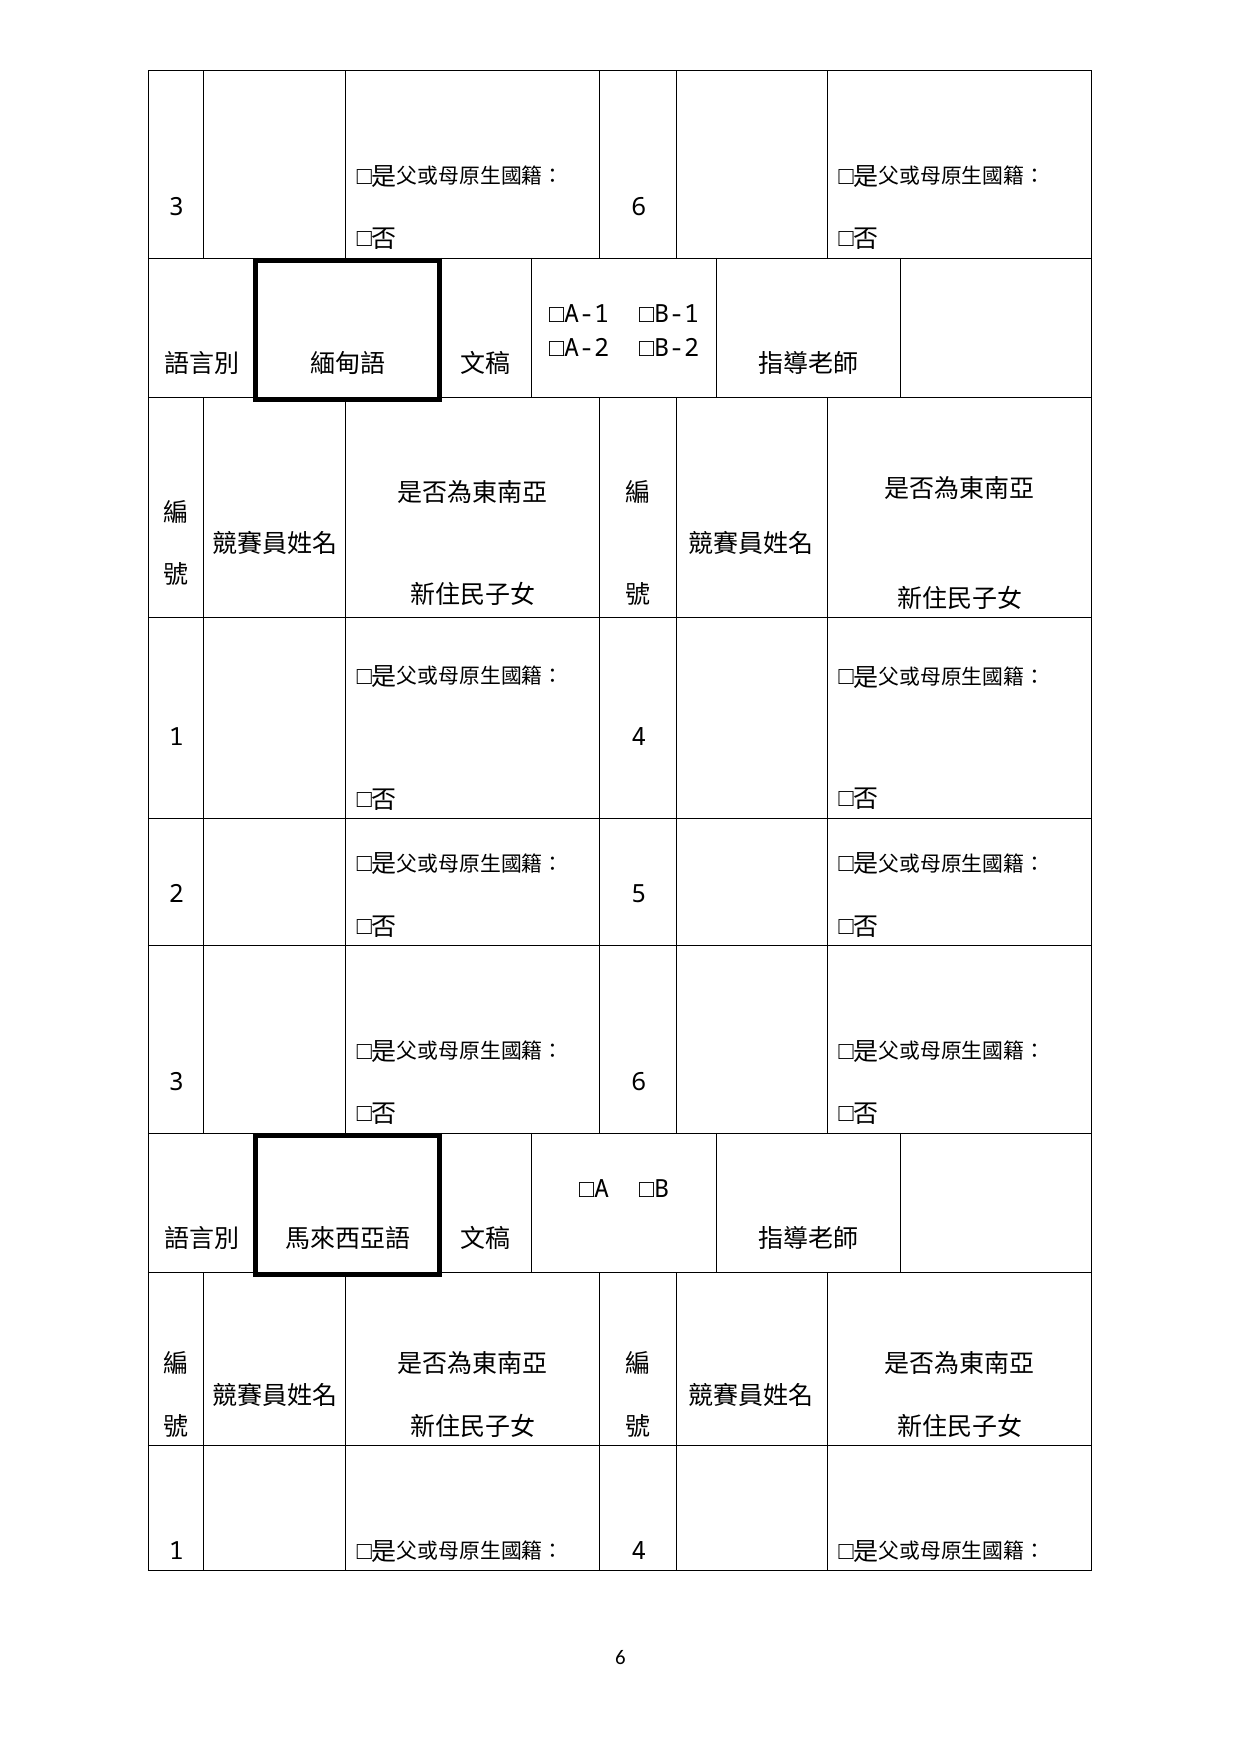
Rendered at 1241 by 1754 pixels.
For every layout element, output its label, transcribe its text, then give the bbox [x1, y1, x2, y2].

table_cell □是父或母原生國籍： □否 [828, 71, 1091, 258]
table_cell [204, 1446, 345, 1570]
table_cell 馬來西亞語 [258, 1138, 437, 1272]
table_cell 編 號 [149, 1273, 203, 1445]
table_cell □A □B [532, 1134, 716, 1272]
table_cell 編 號 [600, 398, 676, 617]
table_cell 6 [600, 71, 676, 258]
table_cell 2 [149, 819, 203, 945]
table_cell 3 [149, 71, 203, 258]
table_cell □A-1 □B-1 □A-2 □B-2 [532, 259, 716, 397]
table_cell 語言別 [149, 1134, 253, 1272]
table_cell □是父或母原生國籍： □否 [828, 618, 1091, 818]
table_cell 競賽員姓名 [677, 1273, 827, 1445]
table_cell 6 [600, 946, 676, 1133]
table_cell □是父或母原生國籍： □否 [346, 618, 599, 818]
table_cell □是父或母原生國籍： □否 [828, 819, 1091, 945]
table_cell [204, 819, 345, 945]
table_cell 編 號 [149, 398, 203, 617]
table_cell 是否為東南亞 新住民子女 [346, 1273, 599, 1445]
table_cell 4 [600, 1446, 676, 1570]
table_cell 1 [149, 1446, 203, 1570]
table_cell 1 [149, 618, 203, 818]
table_cell [677, 71, 827, 258]
table_cell [901, 259, 1091, 397]
table_cell 語言別 [149, 259, 253, 397]
table_cell 是否為東南亞 新住民子女 [828, 398, 1091, 617]
table_cell [677, 1446, 827, 1570]
table_cell □是父或母原生國籍： □否 [346, 819, 599, 945]
table_cell 指導老師 [717, 1134, 900, 1272]
table_cell 5 [600, 819, 676, 945]
table_cell □是父或母原生國籍： [828, 1446, 1091, 1570]
table_cell [204, 618, 345, 818]
table_cell 文稿 [442, 1134, 531, 1272]
table_cell 4 [600, 618, 676, 818]
table_cell 競賽員姓名 [677, 398, 827, 617]
table_cell □是父或母原生國籍： □否 [828, 946, 1091, 1133]
table_cell 競賽員姓名 [204, 398, 345, 617]
table_cell 編 號 [600, 1273, 676, 1445]
table_cell 是否為東南亞 新住民子女 [828, 1273, 1091, 1445]
table_cell 競賽員姓名 [204, 1273, 345, 1445]
table_cell [204, 71, 345, 258]
table_cell 緬甸語 [258, 263, 437, 397]
table_cell [677, 819, 827, 945]
table_cell 指導老師 [717, 259, 900, 397]
table_cell □是父或母原生國籍： [346, 1446, 599, 1570]
table_cell □是父或母原生國籍： □否 [346, 946, 599, 1133]
table_cell [677, 946, 827, 1133]
table_cell 是否為東南亞 新住民子女 [346, 398, 599, 617]
table_cell [677, 618, 827, 818]
table_cell □是父或母原生國籍： □否 [346, 71, 599, 258]
table_cell [204, 946, 345, 1133]
table_cell [901, 1134, 1091, 1272]
table_cell 文稿 [442, 259, 531, 397]
table_cell 3 [149, 946, 203, 1133]
